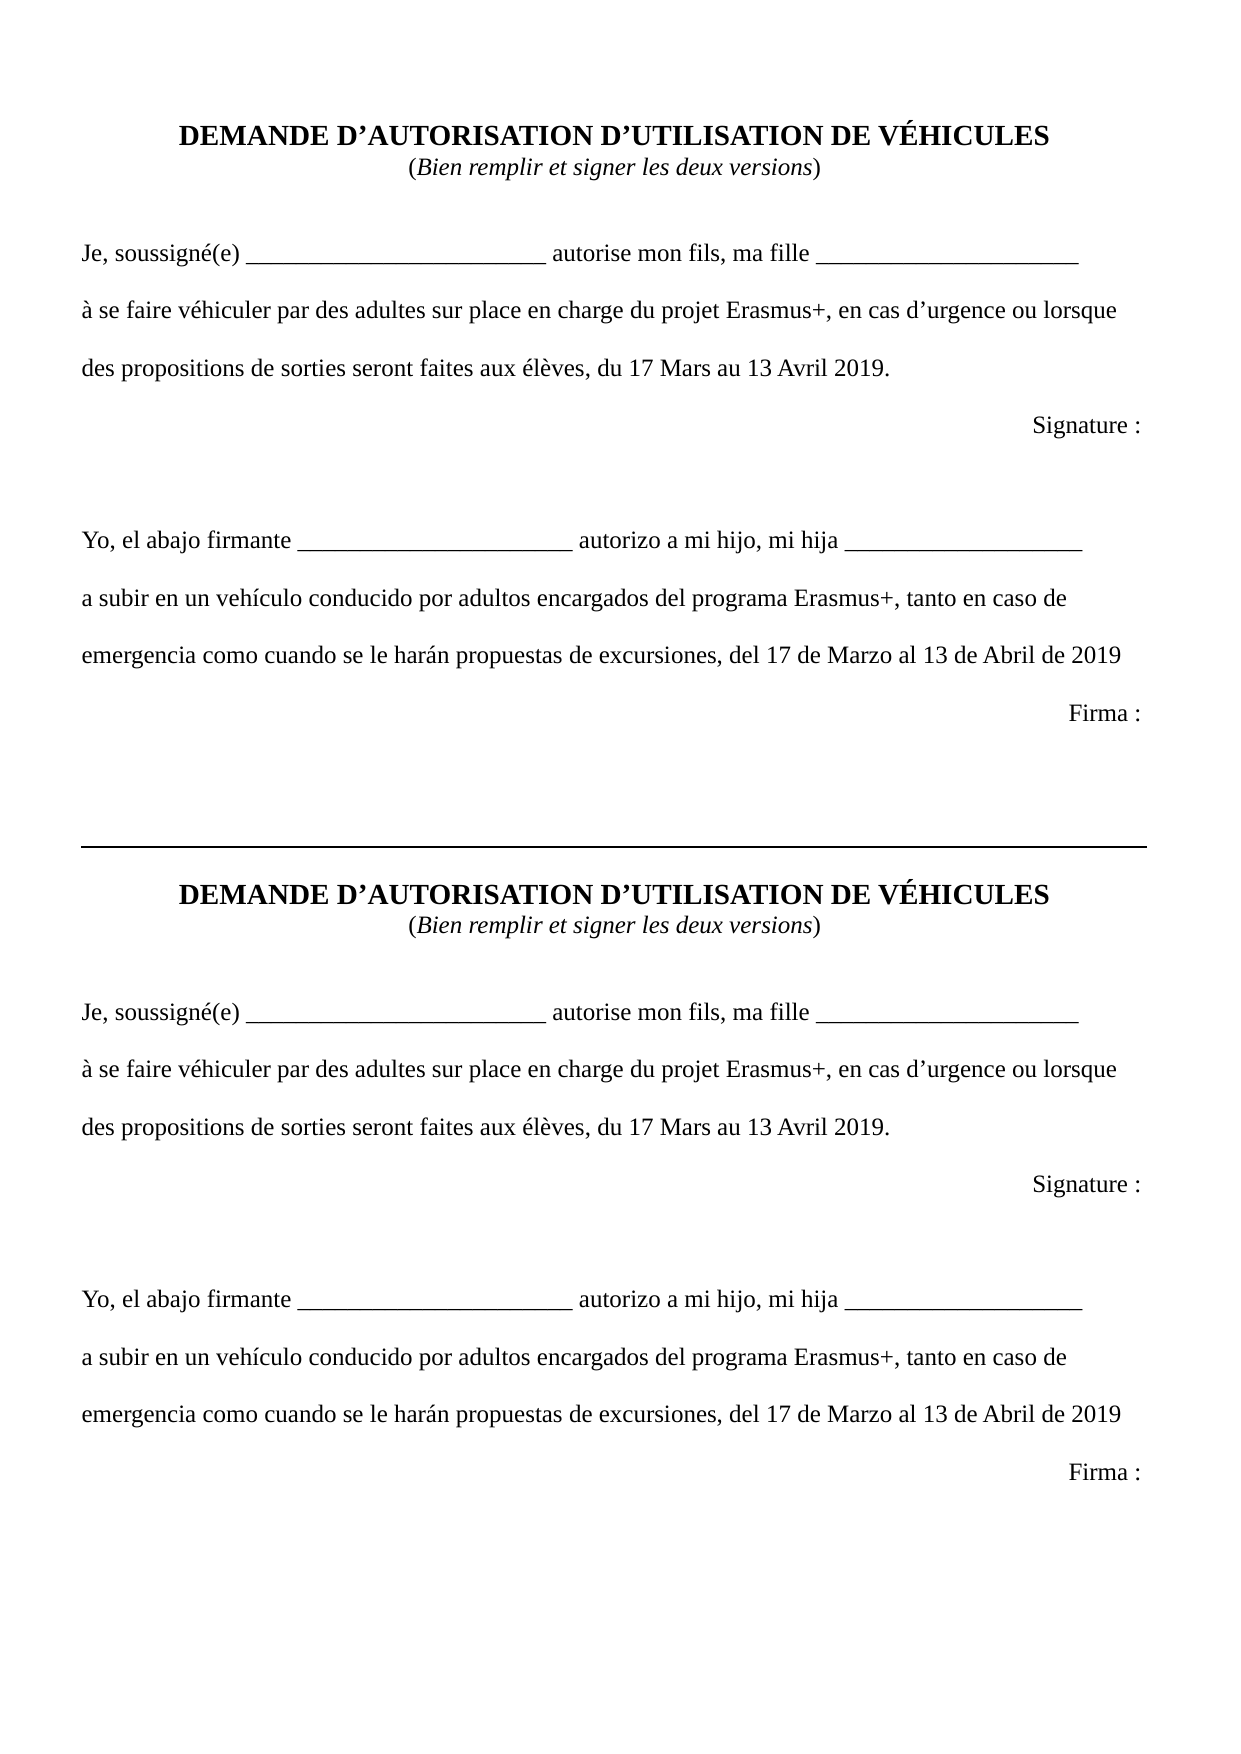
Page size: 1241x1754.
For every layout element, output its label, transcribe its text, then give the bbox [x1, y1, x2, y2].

text (Bien remplir et signer les deux versions) [81, 910, 1147, 939]
text (Bien remplir et signer les deux versions) [81, 152, 1147, 180]
text à se faire véhiculer par des adultes sur place en charge du projet Erasmus+, en cas d’urgence ou lorsque des propositions de sorties seront faites aux élèves, du 17 Mars au 13 Avril 2019. [81, 295, 1147, 382]
text Yo, el abajo firmante ______________________ autorizo a mi hijo, mi hija ___________________ [81, 1284, 1147, 1313]
text Je, soussigné(e) ________________________ autorise mon fils, ma fille _____________________ [81, 997, 1147, 1025]
text Yo, el abajo firmante ______________________ autorizo a mi hijo, mi hija ___________________ [81, 525, 1147, 554]
text Signature : [81, 410, 1147, 439]
text a subir en un vehículo conducido por adultos encargados del programa Erasmus+, tanto en caso de emergencia como cuando se le harán propuestas de excursiones, del 17 de Marzo al 13 de Abril de 2019 [81, 583, 1147, 669]
text DEMANDE D’AUTORISATION D’UTILISATION DE VÉHICULES [81, 877, 1147, 910]
text DEMANDE D’AUTORISATION D’UTILISATION DE VÉHICULES [81, 118, 1147, 152]
text Firma : [81, 1457, 1147, 1485]
text a subir en un vehículo conducido por adultos encargados del programa Erasmus+, tanto en caso de emergencia como cuando se le harán propuestas de excursiones, del 17 de Marzo al 13 de Abril de 2019 [81, 1342, 1147, 1428]
text à se faire véhiculer par des adultes sur place en charge du projet Erasmus+, en cas d’urgence ou lorsque des propositions de sorties seront faites aux élèves, du 17 Mars au 13 Avril 2019. [81, 1054, 1147, 1140]
text Signature : [81, 1169, 1147, 1198]
text Je, soussigné(e) ________________________ autorise mon fils, ma fille _____________________ [81, 238, 1147, 267]
text Firma : [81, 698, 1147, 727]
